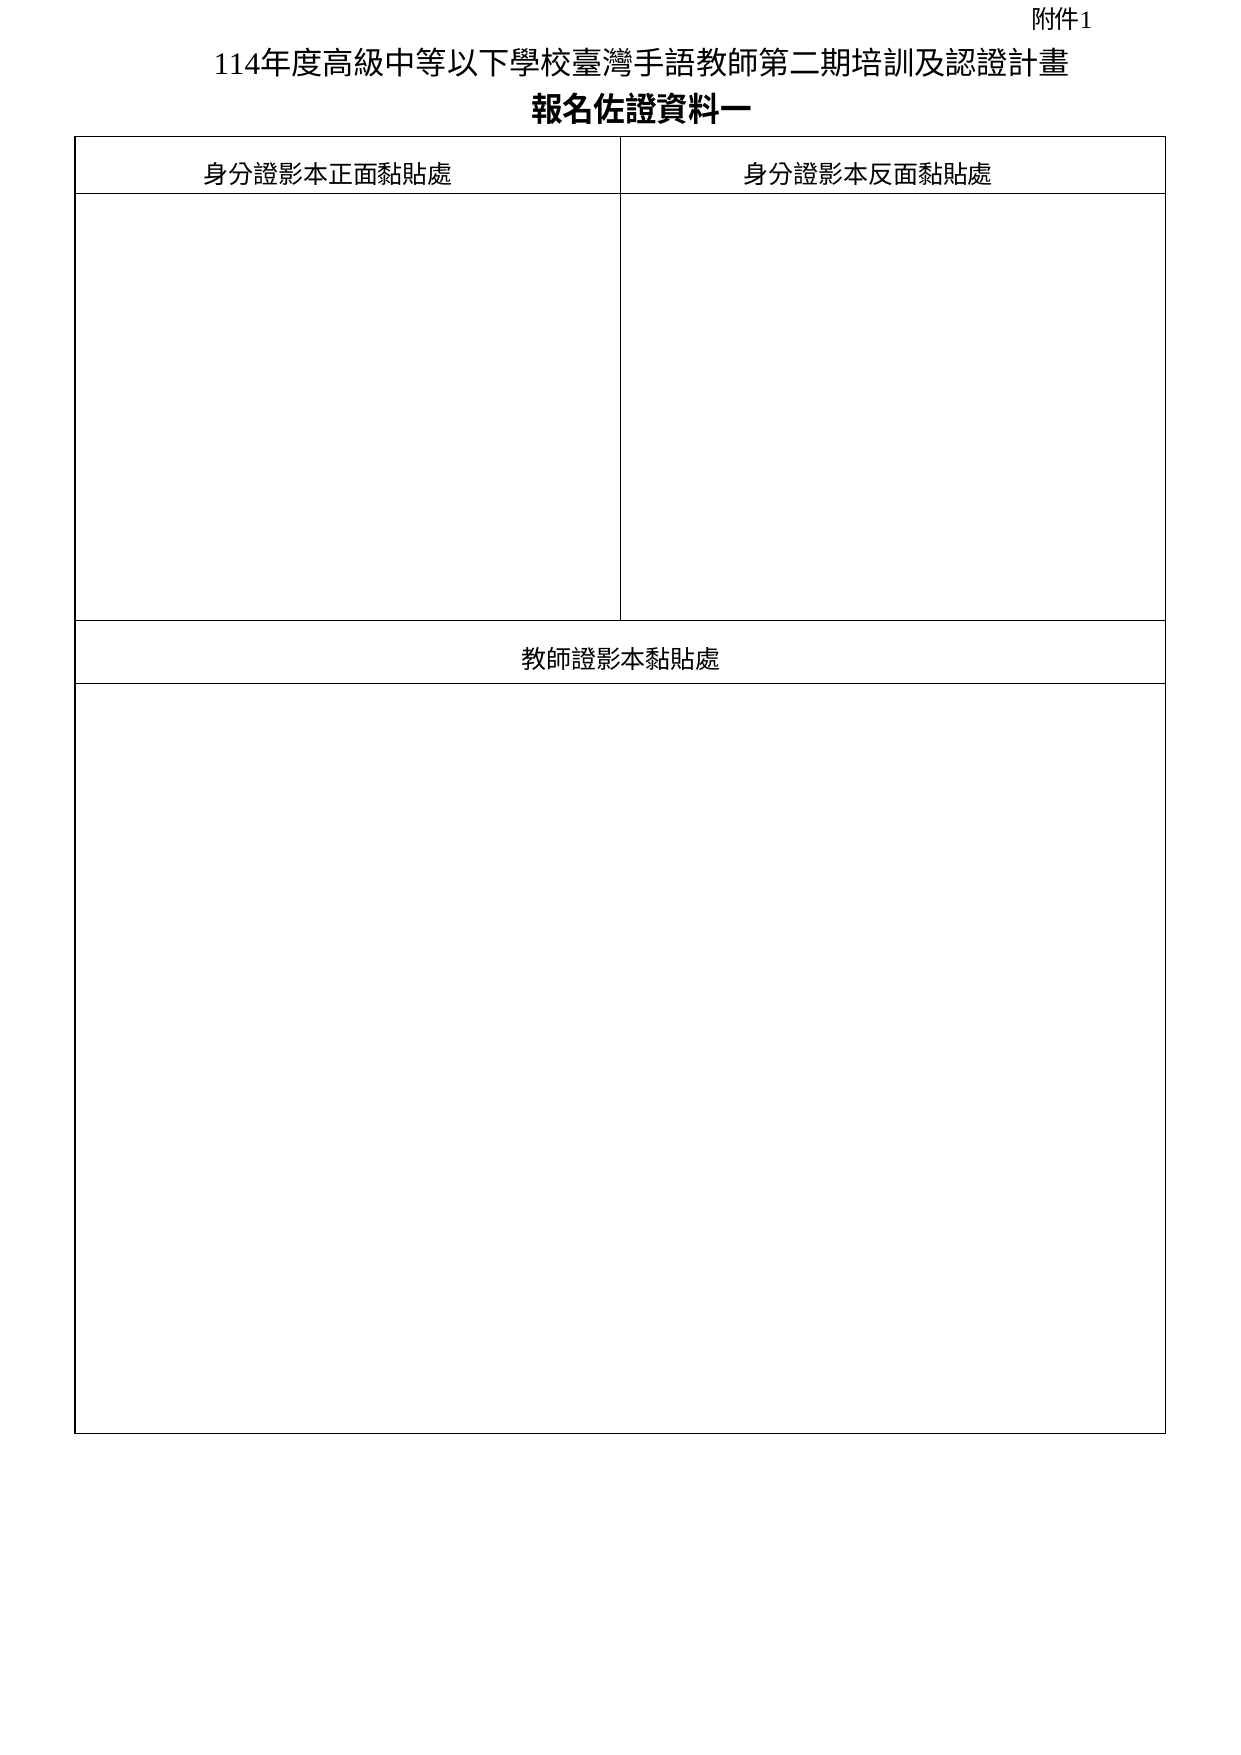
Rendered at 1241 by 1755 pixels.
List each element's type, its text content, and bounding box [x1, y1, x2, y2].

text 附件1 [75, 0, 1093, 36]
text 114年度高級中等以下學校臺灣手語教師第二期培訓及認證計畫報名佐證資料一 [200, 38, 1083, 131]
table_cell [621, 194, 1165, 620]
table_header 身分證影本正面黏貼處 [76, 137, 620, 193]
table_header 身分證影本反面黏貼處 [621, 137, 1165, 193]
table_cell [76, 684, 1165, 1433]
table_cell [76, 194, 620, 620]
table_cell 教師證影本黏貼處 [76, 621, 1165, 683]
